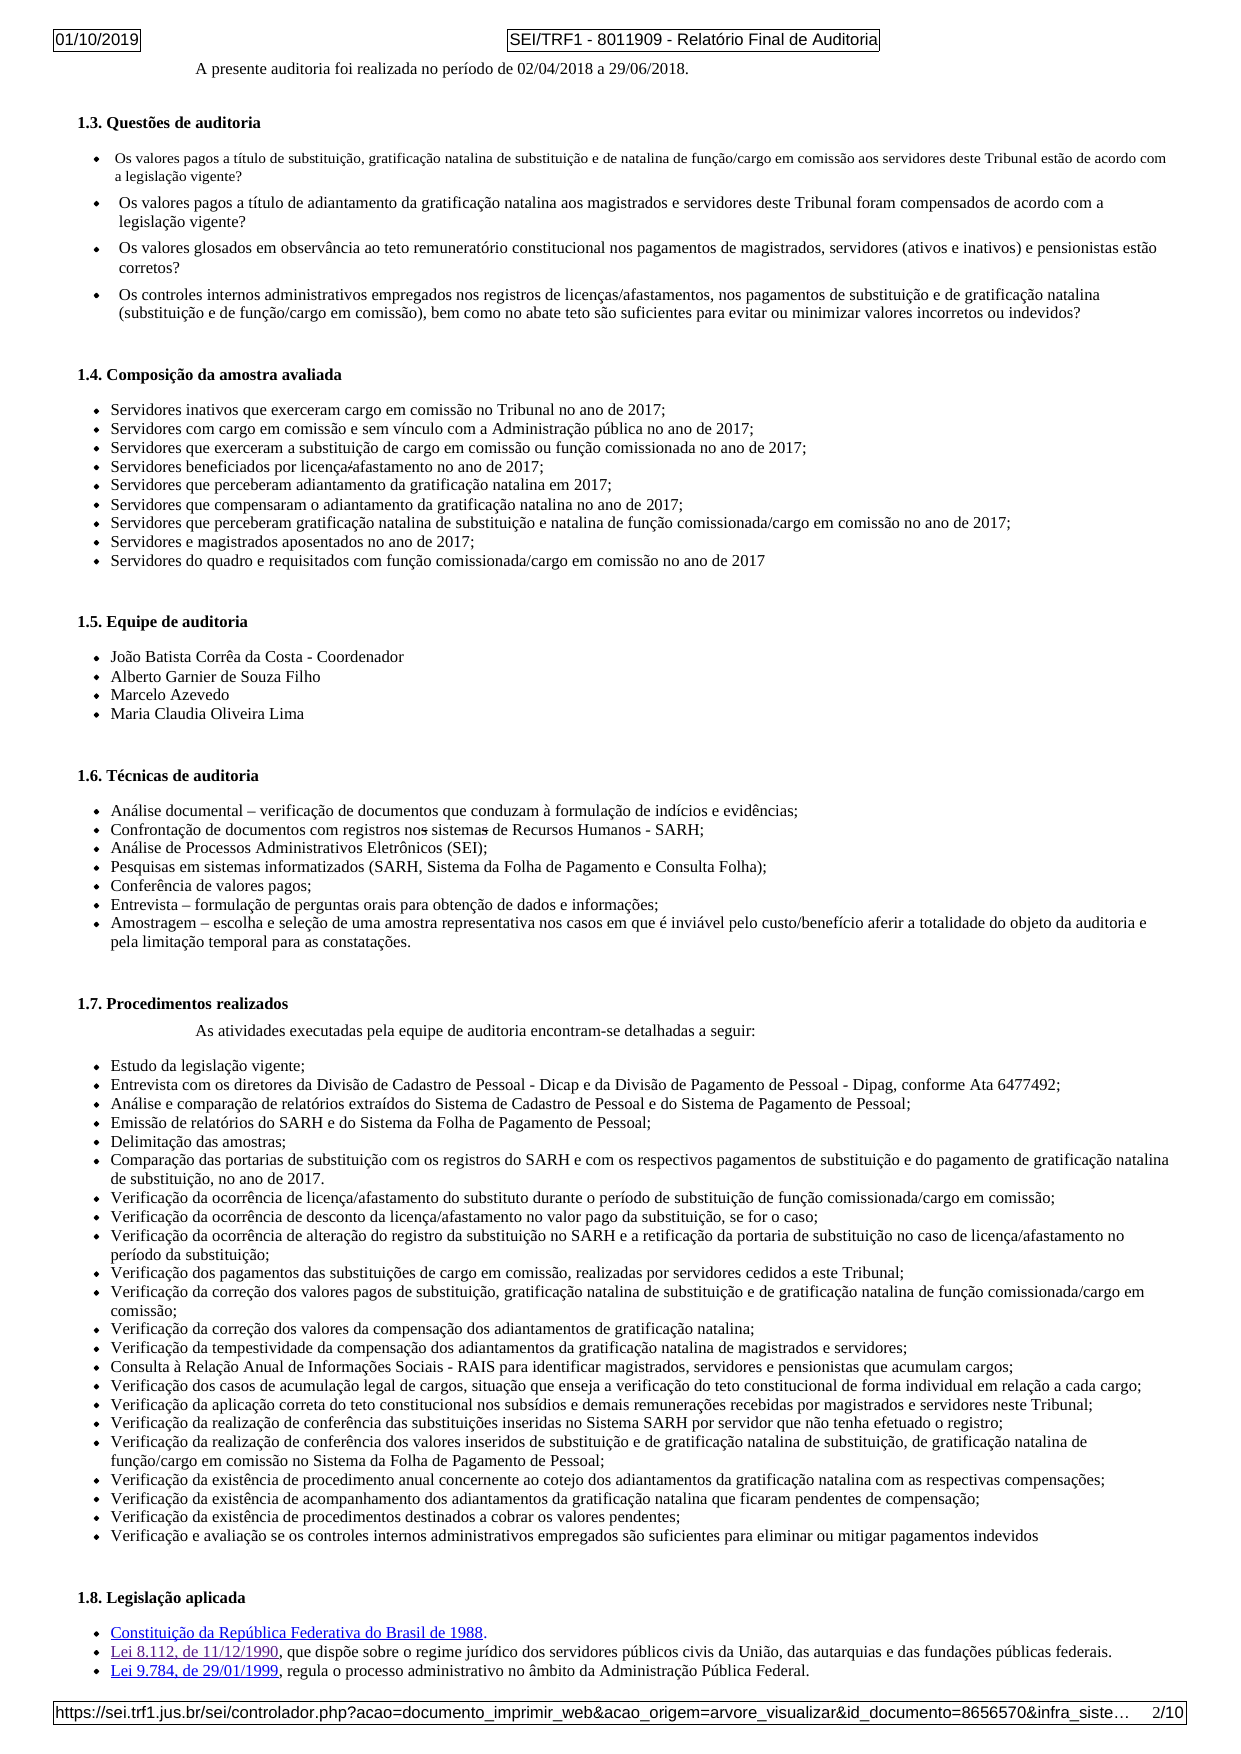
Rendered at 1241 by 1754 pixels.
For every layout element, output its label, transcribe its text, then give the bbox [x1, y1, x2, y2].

text Marcelo Azevedo [110, 686, 1194, 704]
text Maria Claudia Oliveira Lima [110, 704, 1194, 723]
text Emissão de relatórios do SARH e do Sistema da Folha de Pagamento de Pessoal; Delimitação das amostras; [110, 1113, 654, 1151]
text Entrevista com os diretores da Divisão de Cadastro de Pessoal - Dicap e da Divisão de Pagamento de Pessoal - Dipag, conforme Ata 6477492; Análise e comparação de relatórios extraídos do Sistema de Cadastro de Pessoal e do Sistema de Pagamento de Pessoal; [110, 1076, 1064, 1113]
text Verificação da realização de conferência dos valores inseridos de substituição e de gratificação natalina de substituição, de gratificação natalina de função/cargo em comissão no Sistema da Folha de Pagamento de Pessoal; [110, 1432, 1150, 1470]
text Comparação das portarias de substituição com os registros do SARH e com os respectivos pagamentos de substituição e do pagamento de gratificação natalina de substituição, no ano de 2017. [110, 1151, 1172, 1188]
text Verificação da tempestividade da compensação dos adiantamentos da gratificação natalina de magistrados e servidores; [110, 1338, 1194, 1357]
text Verificação da ocorrência de licença/afastamento do substituto durante o período de substituição de função comissionada/cargo em comissão; Verificação da ocorrência de desconto da licença/afastamento no valor pago da substituição, se for o caso; [110, 1188, 1064, 1226]
text Análise documental – verificação de documentos que conduzam à formulação de indícios e evidências; Confrontação de documentos com registros nos sistemas de Recursos Humanos - SARH; [110, 801, 801, 839]
text Os valores pagos a título de adiantamento da gratificação natalina aos magistrados e servidores deste Tribunal foram compensados de acordo com a legislação vigente? [119, 193, 1150, 231]
subtitle Equipe de auditoria [77, 612, 1194, 631]
subtitle Legislação aplicada [77, 1587, 1194, 1607]
text Verificação da correção dos valores pagos de substituição, gratificação natalina de substituição e de gratificação natalina de função comissionada/cargo em comissão; [110, 1282, 1194, 1320]
text Pesquisas em sistemas informatizados (SARH, Sistema da Folha de Pagamento e Consulta Folha); Conferência de valores pagos; [110, 857, 770, 895]
text Verificação e avaliação se os controles internos administrativos empregados são suficientes para eliminar ou mitigar pagamentos indevidos [110, 1526, 1194, 1545]
text Verificação dos casos de acumulação legal de cargos, situação que enseja a verificação do teto constitucional de forma individual em relação a cada cargo; Verificação da aplicação correta do teto constitucional nos subsídios e demais remunerações recebidas por magistrados e servidores neste Tribunal; Verificação da realização de conferência das substituições inseridas no Sistema SARH por servidor que não tenha efetuado o registro; [110, 1376, 1150, 1432]
text Consulta à Relação Anual de Informações Sociais - RAIS para identificar magistrados, servidores e pensionistas que acumulam cargos; [110, 1357, 1194, 1376]
text Servidores inativos que exerceram cargo em comissão no Tribunal no ano de 2017; [110, 400, 1194, 419]
text Análise de Processos Administrativos Eletrônicos (SEI); [110, 839, 1194, 857]
subtitle Procedimentos realizados [77, 994, 1194, 1013]
text Servidores que perceberam adiantamento da gratificação natalina em 2017; Servidores que compensaram o adiantamento da gratificação natalina no ano de 2017; [110, 476, 685, 513]
subtitle Questões de auditoria [77, 113, 1194, 132]
text Verificação da existência de procedimento anual concernente ao cotejo dos adiantamentos da gratificação natalina com as respectivas compensações; Verificação da existência de acompanhamento dos adiantamentos da gratificação natalina que ficaram pendentes de compensação; [110, 1470, 1150, 1508]
text Verificação da ocorrência de alteração do registro da substituição no SARH e a retificação da portaria de substituição no caso de licença/afastamento no período da substituição; [110, 1226, 1150, 1263]
text Os controles internos administrativos empregados nos registros de licenças/afastamentos, nos pagamentos de substituição e de gratificação natalina (substituição e de função/cargo em comissão), bem como no abate teto são suficientes para evitar ou minimizar valores incorretos ou indevidos? [119, 285, 1150, 322]
text Verificação dos pagamentos das substituições de cargo em comissão, realizadas por servidores cedidos a este Tribunal; [110, 1263, 1194, 1282]
text Os valores glosados em observância ao teto remuneratório constitucional nos pagamentos de magistrados, servidores (ativos e inativos) e pensionistas estão corretos? [119, 239, 1194, 277]
text Constituição da República Federativa do Brasil de 1988. [110, 1623, 1194, 1642]
subtitle Técnicas de auditoria [77, 765, 1194, 784]
text Servidores com cargo em comissão e sem vínculo com a Administração pública no ano de 2017; Servidores que exerceram a substituição de cargo em comissão ou função comissionada no ano de 2017; Servidores beneficiados por licença/afastamento no ano de 2017; [110, 419, 810, 476]
text Servidores que perceberam gratificação natalina de substituição e natalina de função comissionada/cargo em comissão no ano de 2017; Servidores e magistrados aposentados no ano de 2017; [110, 513, 1014, 551]
text Lei 8.112, de 11/12/1990, que dispõe sobre o regime jurídico dos servidores públicos civis da União, das autarquias e das fundações públicas federais. Lei 9.784, de 29/01/1999, regula o processo administrativo no âmbito da Administração Pública Federal. [110, 1642, 1115, 1680]
text Entrevista – formulação de perguntas orais para obtenção de dados e informações; [110, 895, 1194, 914]
text Verificação da existência de procedimentos destinados a cobrar os valores pendentes; [110, 1508, 1194, 1526]
text Servidores do quadro e requisitados com função comissionada/cargo em comissão no ano de 2017 [110, 551, 1194, 570]
text Amostragem – escolha e seleção de uma amostra representativa nos casos em que é inviável pelo custo/benefício aferir a totalidade do objeto da auditoria e pela limitação temporal para as constatações. [110, 914, 1150, 951]
text As atividades executadas pela equipe de auditoria encontram-se detalhadas a seguir: [195, 1021, 1194, 1040]
text Verificação da correção dos valores da compensação dos adiantamentos de gratificação natalina; [110, 1320, 1194, 1338]
text A presente auditoria foi realizada no período de 02/04/2018 a 29/06/2018. [195, 59, 1194, 78]
text João Batista Corrêa da Costa - Coordenador Alberto Garnier de Souza Filho [110, 648, 407, 686]
text Os valores pagos a título de substituição, gratificação natalina de substituição e de natalina de função/cargo em comissão aos servidores deste Tribunal estão de acordo com a legislação vigente? [114, 150, 1170, 184]
subtitle Composição da amostra avaliada [77, 365, 1194, 384]
text Estudo da legislação vigente; [110, 1056, 1194, 1075]
